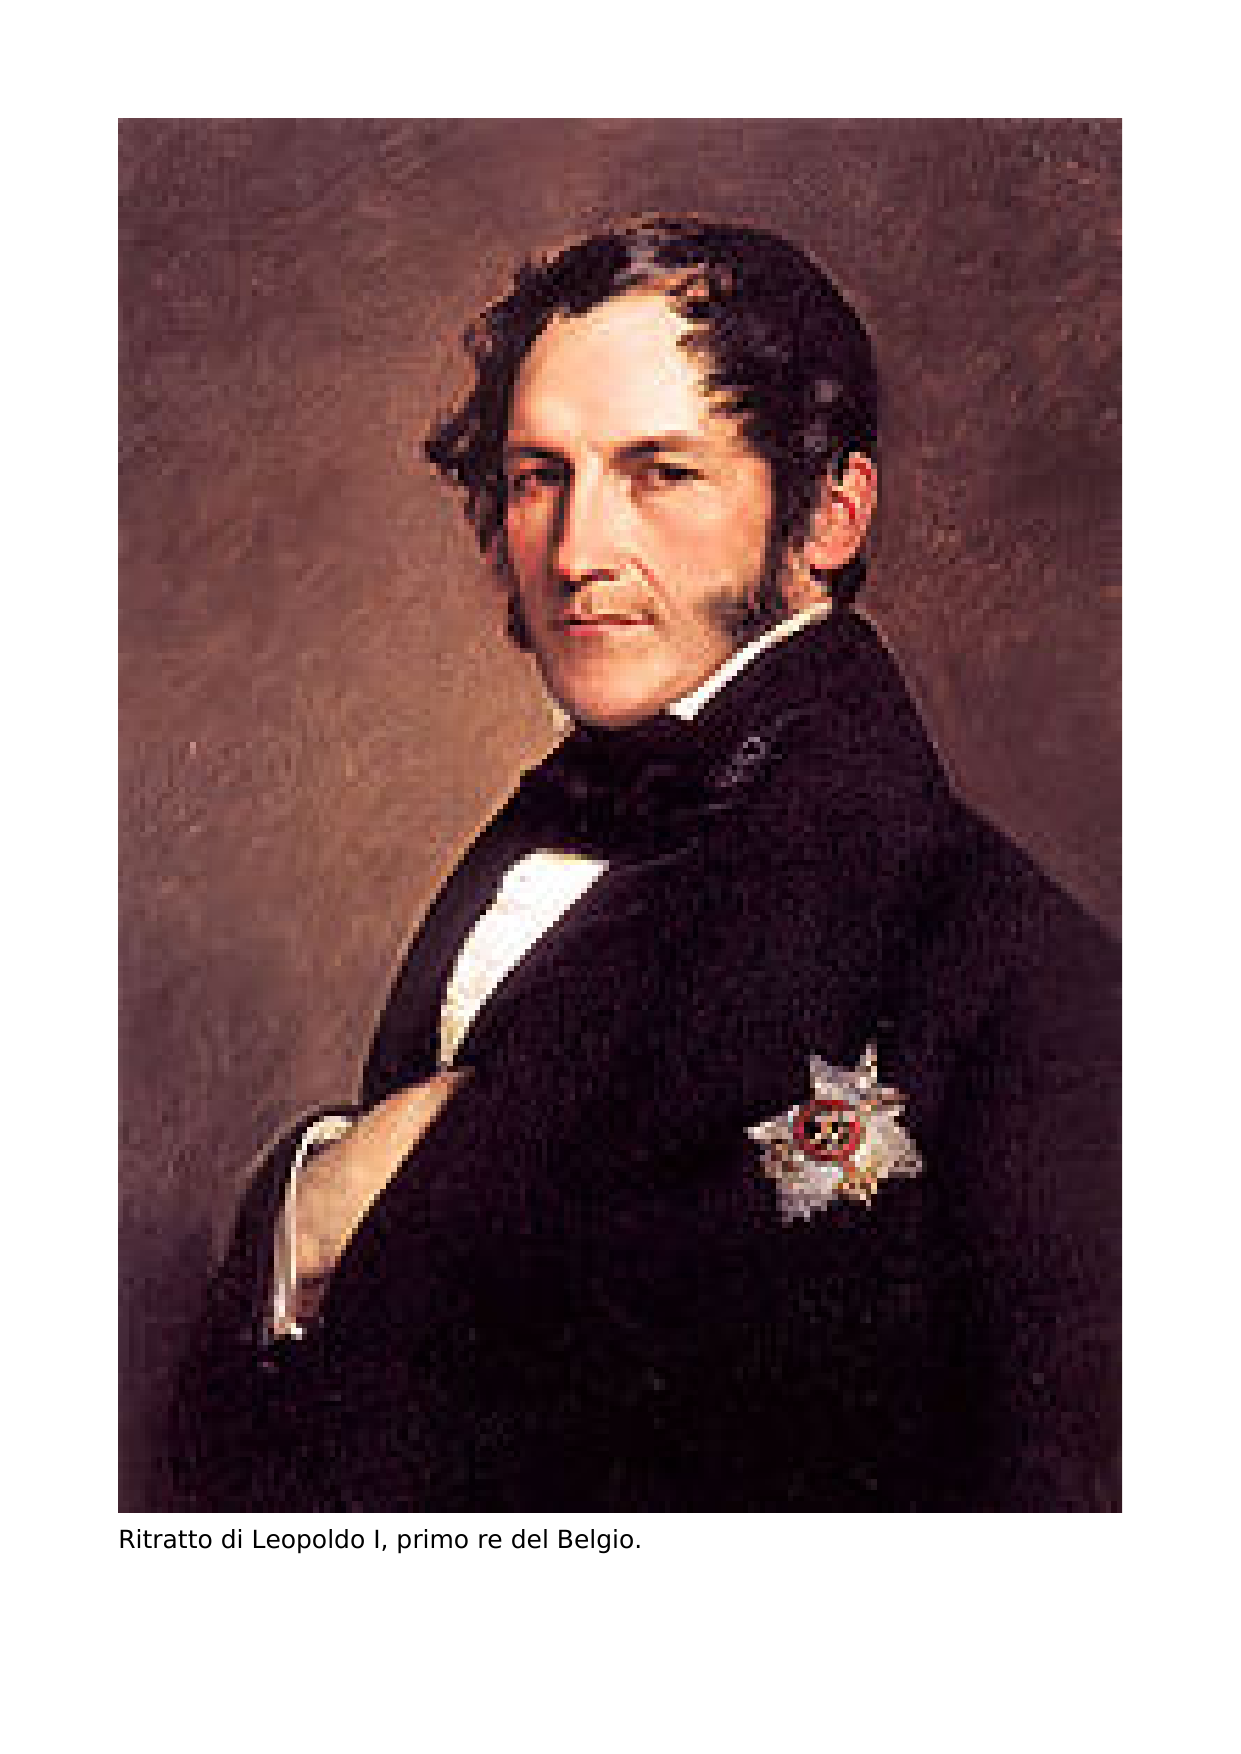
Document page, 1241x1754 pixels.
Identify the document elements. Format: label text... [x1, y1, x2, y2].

text Ritratto di Leopoldo I, primo re del Belgio. [118, 1525, 1122, 1554]
picture [118, 118, 1123, 1513]
